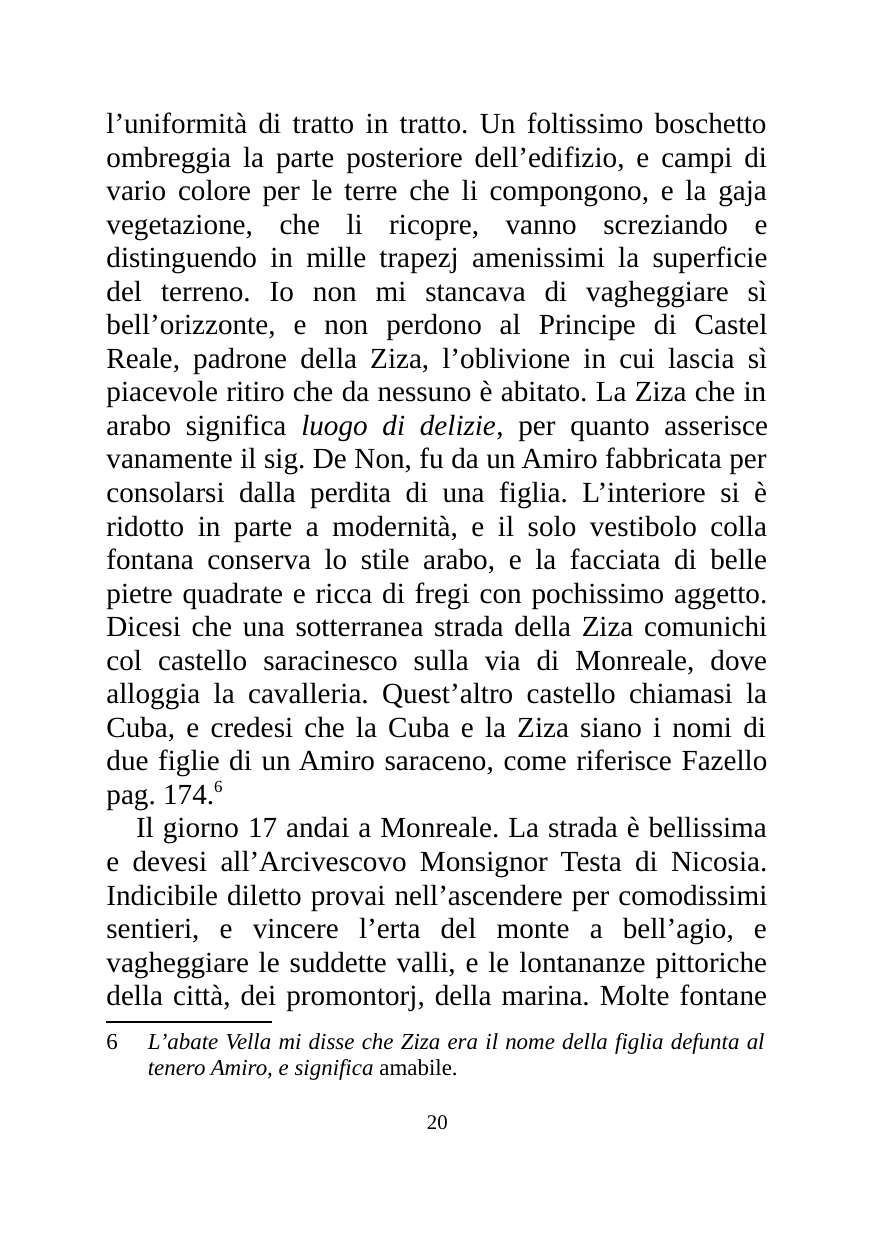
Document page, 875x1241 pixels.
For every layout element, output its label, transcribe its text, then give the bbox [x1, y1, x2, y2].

text L’abate Vella mi disse che Ziza era il nоme della figlia defunta al tenero Amiro, e significa amabile. [106, 1028, 768, 1080]
text l’uniformità di tratto in tratto. Un foltissimo boschetto ombreggia la parte posteriore dell’edifizio, e campi di vario colore per le terre che li compongono, e la gaja vegetazione, che li ricopre, vanno screziando e distinguendo in mille trapezj amenissimi la superficie del terreno. Io non mi stancava di vagheggiare sì bell’orizzonte, e non perdono al Principe di Castel Reale, padrone della Ziza, l’oblivione in cui lascia sì piacevole ritiro che da nessuno è abitato. La Ziza che in arabo significa luogo di delizie, per quanto asserisce vanamente il sig. De Non, fu da un Amiro fabbricata per consolarsi dalla perdita di una figlia. L’interiore si è ridotto in parte a modernità, e il solo vestibolo colla fontana conserva lo stile arabo, e la facciata di belle pietre quadrate e ricca di fregi con pochissimo aggetto. Dicesi che una sotterranea strada della Ziza comunichi col castello saracinesco sulla via di Monreale, dove alloggia la cavalleria. Quest’altro castello chiamasi la Cuba, e credesi che la Cuba e la Ziza siano i nomi di due figlie di un Amiro saraceno, come riferisce Fazello pag. 174. [106, 106, 768, 811]
text Il giorno 17 andai a Monreale. La strada è bellissima e devesi all’Arcivescovo Monsignor Testa di Nicosia. Indicibile diletto provai nell’ascendere per comodissimi sentieri, e vincere l’erta del monte a bell’agio, e vagheggiare le suddette valli, e le lontananze pittoriche della città, dei promontorj, della marina. Molte fontane [106, 811, 768, 1012]
